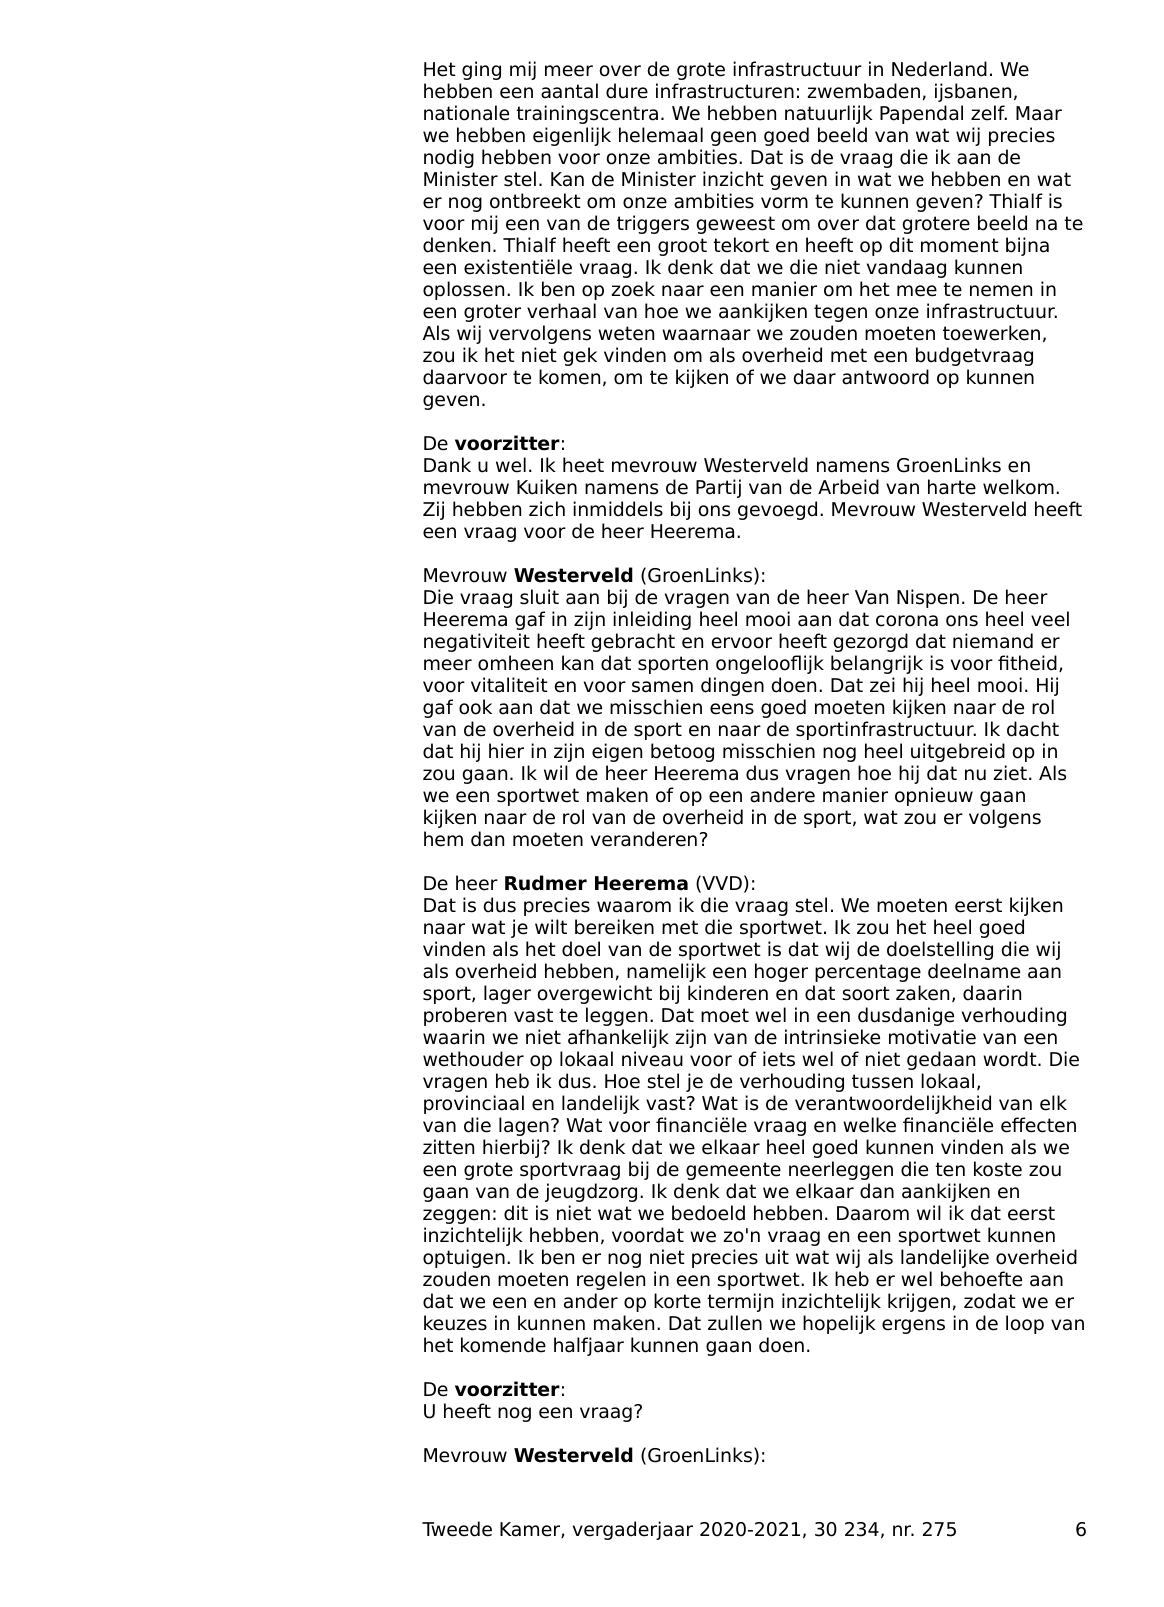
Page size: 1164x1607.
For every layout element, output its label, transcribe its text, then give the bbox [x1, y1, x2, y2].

text U heeft nog een vraag? [422, 1401, 1087, 1423]
text De voorzitter: [422, 1379, 1087, 1401]
text De heer Rudmer Heerema (VVD): [422, 873, 1087, 895]
text Die vraag sluit aan bij de vragen van de heer Van Nispen. De heer Heerema gaf in zijn inleiding heel mooi aan dat corona ons heel veel negativiteit heeft gebracht en ervoor heeft gezorgd dat niemand er meer omheen kan dat sporten ongelooflijk belangrijk is voor fitheid, voor vitaliteit en voor samen dingen doen. Dat zei hij heel mooi. Hij gaf ook aan dat we misschien eens goed moeten kijken naar de rol van de overheid in de sport en naar de sportinfrastructuur. Ik dacht dat hij hier in zijn eigen betoog misschien nog heel uitgebreid op in zou gaan. Ik wil de heer Heerema dus vragen hoe hij dat nu ziet. Als we een sportwet maken of op een andere manier opnieuw gaan kijken naar de rol van de overheid in de sport, wat zou er volgens hem dan moeten veranderen? [422, 587, 1087, 851]
text Mevrouw Westerveld (GroenLinks): [422, 1445, 1087, 1467]
text Dat is dus precies waarom ik die vraag stel. We moeten eerst kijken naar wat je wilt bereiken met die sportwet. Ik zou het heel goed vinden als het doel van de sportwet is dat wij de doelstelling die wij als overheid hebben, namelijk een hoger percentage deelname aan sport, lager overgewicht bij kinderen en dat soort zaken, daarin proberen vast te leggen. Dat moet wel in een dusdanige verhouding waarin we niet afhankelijk zijn van de intrinsieke motivatie van een wethouder op lokaal niveau voor of iets wel of niet gedaan wordt. Die vragen heb ik dus. Hoe stel je de verhouding tussen lokaal, provinciaal en landelijk vast? Wat is de verantwoordelijkheid van elk van die lagen? Wat voor financiële vraag en welke financiële effecten zitten hierbij? Ik denk dat we elkaar heel goed kunnen vinden als we een grote sportvraag bij de gemeente neerleggen die ten koste zou gaan van de jeugdzorg. Ik denk dat we elkaar dan aankijken en zeggen: dit is niet wat we bedoeld hebben. Daarom wil ik dat eerst inzichtelijk hebben, voordat we zo'n vraag en een sportwet kunnen optuigen. Ik ben er nog niet precies uit wat wij als landelijke overheid zouden moeten regelen in een sportwet. Ik heb er wel behoefte aan dat we een en ander op korte termijn inzichtelijk krijgen, zodat we er keuzes in kunnen maken. Dat zullen we hopelijk ergens in de loop van het komende halfjaar kunnen gaan doen. [422, 895, 1087, 1356]
text Mevrouw Westerveld (GroenLinks): [422, 565, 1087, 587]
text Dank u wel. Ik heet mevrouw Westerveld namens GroenLinks en mevrouw Kuiken namens de Partij van de Arbeid van harte welkom. Zij hebben zich inmiddels bij ons gevoegd. Mevrouw Westerveld heeft een vraag voor de heer Heerema. [422, 455, 1087, 543]
text De voorzitter: [422, 433, 1087, 455]
text Het ging mij meer over de grote infrastructuur in Nederland. We hebben een aantal dure infrastructuren: zwembaden, ijsbanen, nationale trainingscentra. We hebben natuurlijk Papendal zelf. Maar we hebben eigenlijk helemaal geen goed beeld van wat wij precies nodig hebben voor onze ambities. Dat is de vraag die ik aan de Minister stel. Kan de Minister inzicht geven in wat we hebben en wat er nog ontbreekt om onze ambities vorm te kunnen geven? Thialf is voor mij een van de triggers geweest om over dat grotere beeld na te denken. Thialf heeft een groot tekort en heeft op dit moment bijna een existentiële vraag. Ik denk dat we die niet vandaag kunnen oplossen. Ik ben op zoek naar een manier om het mee te nemen in een groter verhaal van hoe we aankijken tegen onze infrastructuur. Als wij vervolgens weten waarnaar we zouden moeten toewerken, zou ik het niet gek vinden om als overheid met een budgetvraag daarvoor te komen, om te kijken of we daar antwoord op kunnen geven. [422, 59, 1087, 411]
